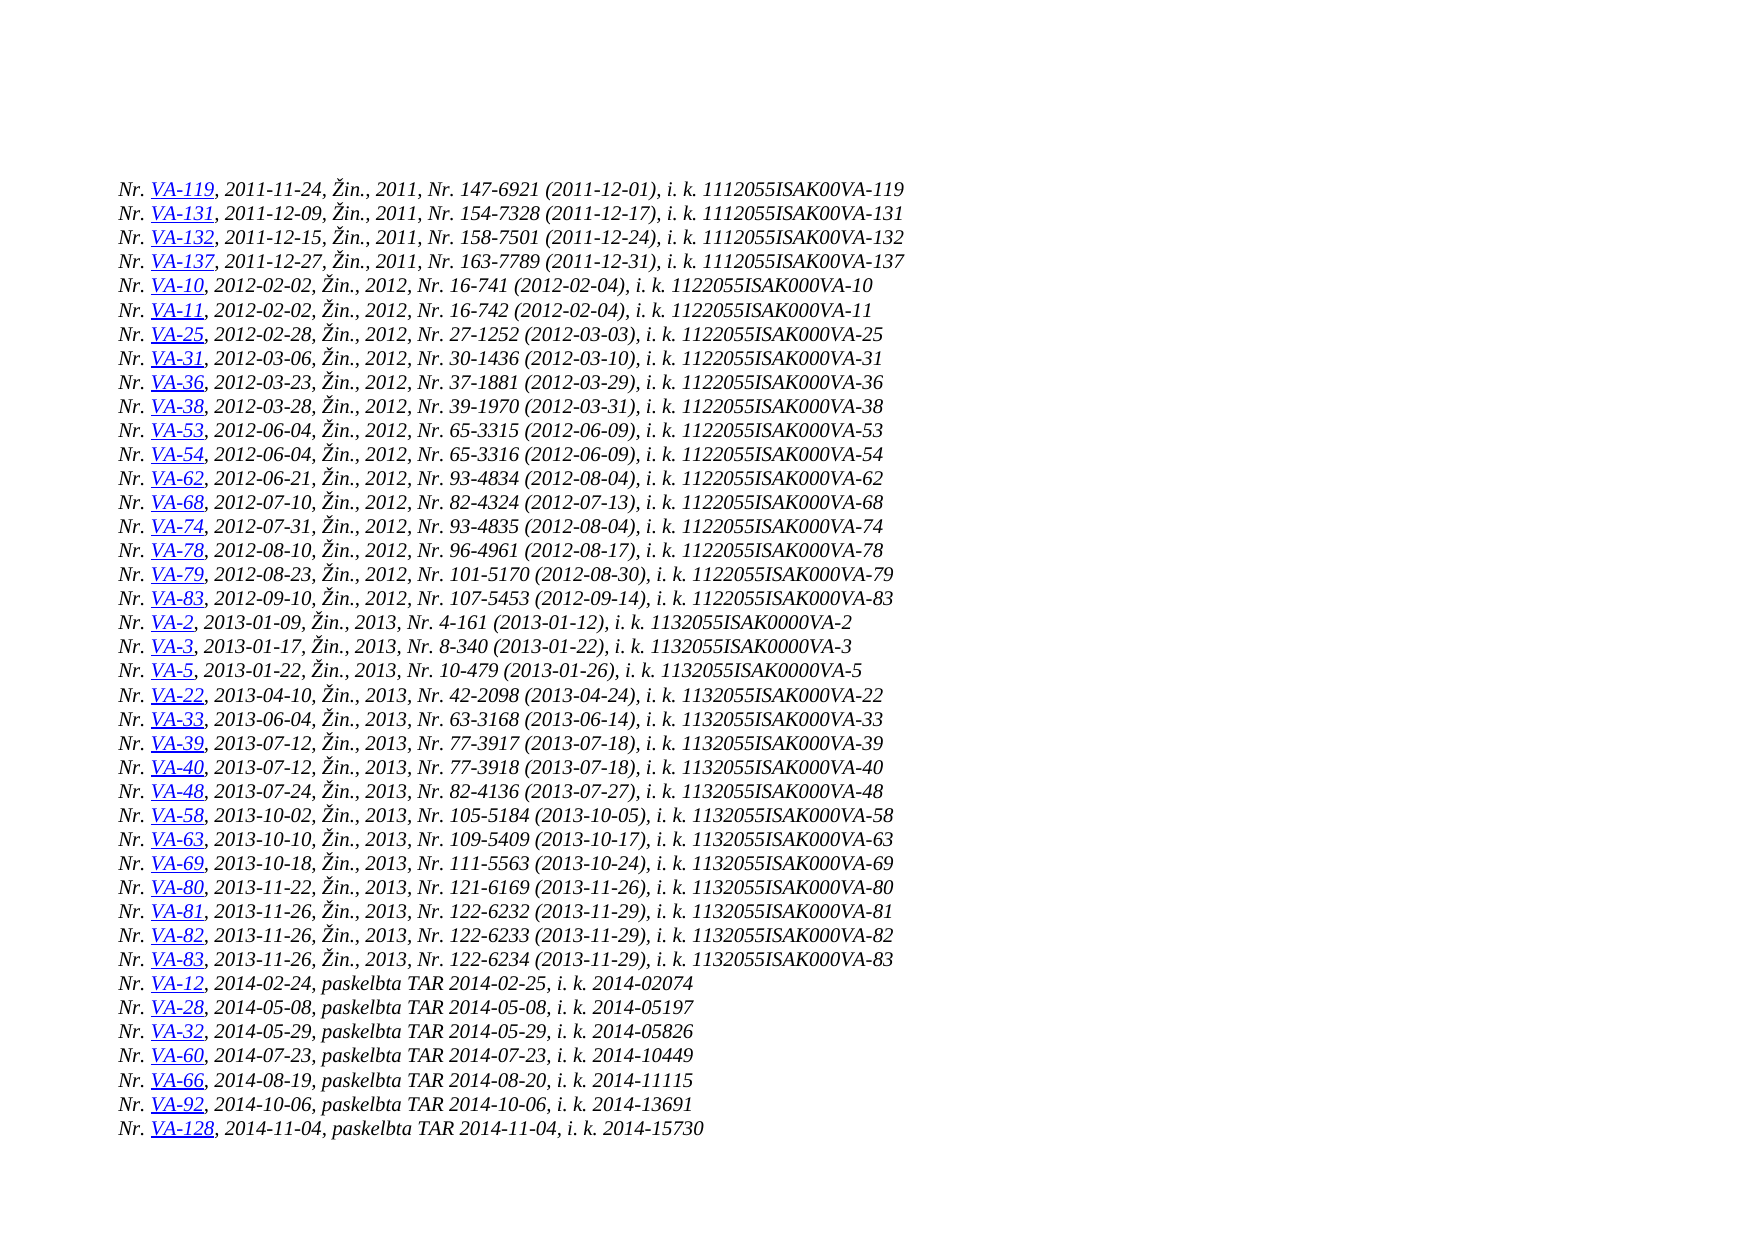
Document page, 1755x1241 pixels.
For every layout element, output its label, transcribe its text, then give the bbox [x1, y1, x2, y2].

text Nr. VA-66, 2014-08-19, paskelbta TAR 2014-08-20, i. k. 2014-11115 [118, 1067, 1636, 1092]
text Nr. VA-137, 2011-12-27, Žin., 2011, Nr. 163-7789 (2011-12-31), i. k. 1112055ISAK00VA-137 [118, 249, 1636, 273]
text Nr. VA-63, 2013-10-10, Žin., 2013, Nr. 109-5409 (2013-10-17), i. k. 1132055ISAK000VA-63 [118, 827, 1636, 851]
text Nr. VA-132, 2011-12-15, Žin., 2011, Nr. 158-7501 (2011-12-24), i. k. 1112055ISAK00VA-132 [118, 225, 1636, 249]
text Nr. VA-69, 2013-10-18, Žin., 2013, Nr. 111-5563 (2013-10-24), i. k. 1132055ISAK000VA-69 [118, 851, 1636, 875]
text Nr. VA-10, 2012-02-02, Žin., 2012, Nr. 16-741 (2012-02-04), i. k. 1122055ISAK000VA-10 [118, 273, 1636, 297]
text Nr. VA-22, 2013-04-10, Žin., 2013, Nr. 42-2098 (2013-04-24), i. k. 1132055ISAK000VA-22 [118, 682, 1636, 707]
text Nr. VA-54, 2012-06-04, Žin., 2012, Nr. 65-3316 (2012-06-09), i. k. 1122055ISAK000VA-54 [118, 442, 1636, 466]
text Nr. VA-53, 2012-06-04, Žin., 2012, Nr. 65-3315 (2012-06-09), i. k. 1122055ISAK000VA-53 [118, 418, 1636, 442]
text Nr. VA-81, 2013-11-26, Žin., 2013, Nr. 122-6232 (2013-11-29), i. k. 1132055ISAK000VA-81 [118, 899, 1636, 923]
text Nr. VA-11, 2012-02-02, Žin., 2012, Nr. 16-742 (2012-02-04), i. k. 1122055ISAK000VA-11 [118, 297, 1636, 322]
text Nr. VA-36, 2012-03-23, Žin., 2012, Nr. 37-1881 (2012-03-29), i. k. 1122055ISAK000VA-36 [118, 370, 1636, 394]
text Nr. VA-58, 2013-10-02, Žin., 2013, Nr. 105-5184 (2013-10-05), i. k. 1132055ISAK000VA-58 [118, 803, 1636, 827]
text Nr. VA-60, 2014-07-23, paskelbta TAR 2014-07-23, i. k. 2014-10449 [118, 1043, 1636, 1067]
text Nr. VA-80, 2013-11-22, Žin., 2013, Nr. 121-6169 (2013-11-26), i. k. 1132055ISAK000VA-80 [118, 875, 1636, 899]
text Nr. VA-33, 2013-06-04, Žin., 2013, Nr. 63-3168 (2013-06-14), i. k. 1132055ISAK000VA-33 [118, 707, 1636, 731]
text Nr. VA-5, 2013-01-22, Žin., 2013, Nr. 10-479 (2013-01-26), i. k. 1132055ISAK0000VA-5 [118, 658, 1636, 682]
text Nr. VA-12, 2014-02-24, paskelbta TAR 2014-02-25, i. k. 2014-02074 [118, 971, 1636, 995]
text Nr. VA-83, 2013-11-26, Žin., 2013, Nr. 122-6234 (2013-11-29), i. k. 1132055ISAK000VA-83 [118, 947, 1636, 971]
text Nr. VA-92, 2014-10-06, paskelbta TAR 2014-10-06, i. k. 2014-13691 [118, 1092, 1636, 1116]
text Nr. VA-79, 2012-08-23, Žin., 2012, Nr. 101-5170 (2012-08-30), i. k. 1122055ISAK000VA-79 [118, 562, 1636, 586]
text Nr. VA-3, 2013-01-17, Žin., 2013, Nr. 8-340 (2013-01-22), i. k. 1132055ISAK0000VA-3 [118, 634, 1636, 658]
text Nr. VA-78, 2012-08-10, Žin., 2012, Nr. 96-4961 (2012-08-17), i. k. 1122055ISAK000VA-78 [118, 538, 1636, 562]
text Nr. VA-62, 2012-06-21, Žin., 2012, Nr. 93-4834 (2012-08-04), i. k. 1122055ISAK000VA-62 [118, 466, 1636, 490]
text Nr. VA-68, 2012-07-10, Žin., 2012, Nr. 82-4324 (2012-07-13), i. k. 1122055ISAK000VA-68 [118, 490, 1636, 514]
text Nr. VA-28, 2014-05-08, paskelbta TAR 2014-05-08, i. k. 2014-05197 [118, 995, 1636, 1019]
text Nr. VA-83, 2012-09-10, Žin., 2012, Nr. 107-5453 (2012-09-14), i. k. 1122055ISAK000VA-83 [118, 586, 1636, 610]
text Nr. VA-82, 2013-11-26, Žin., 2013, Nr. 122-6233 (2013-11-29), i. k. 1132055ISAK000VA-82 [118, 923, 1636, 947]
text Nr. VA-31, 2012-03-06, Žin., 2012, Nr. 30-1436 (2012-03-10), i. k. 1122055ISAK000VA-31 [118, 346, 1636, 370]
text Nr. VA-48, 2013-07-24, Žin., 2013, Nr. 82-4136 (2013-07-27), i. k. 1132055ISAK000VA-48 [118, 779, 1636, 803]
text Nr. VA-40, 2013-07-12, Žin., 2013, Nr. 77-3918 (2013-07-18), i. k. 1132055ISAK000VA-40 [118, 755, 1636, 779]
text Nr. VA-2, 2013-01-09, Žin., 2013, Nr. 4-161 (2013-01-12), i. k. 1132055ISAK0000VA-2 [118, 610, 1636, 634]
text Nr. VA-131, 2011-12-09, Žin., 2011, Nr. 154-7328 (2011-12-17), i. k. 1112055ISAK00VA-131 [118, 201, 1636, 225]
text Nr. VA-128, 2014-11-04, paskelbta TAR 2014-11-04, i. k. 2014-15730 [118, 1116, 1636, 1140]
text Nr. VA-25, 2012-02-28, Žin., 2012, Nr. 27-1252 (2012-03-03), i. k. 1122055ISAK000VA-25 [118, 322, 1636, 346]
text Nr. VA-119, 2011-11-24, Žin., 2011, Nr. 147-6921 (2011-12-01), i. k. 1112055ISAK00VA-119 [118, 177, 1636, 201]
text Nr. VA-74, 2012-07-31, Žin., 2012, Nr. 93-4835 (2012-08-04), i. k. 1122055ISAK000VA-74 [118, 514, 1636, 538]
text Nr. VA-32, 2014-05-29, paskelbta TAR 2014-05-29, i. k. 2014-05826 [118, 1019, 1636, 1043]
text Nr. VA-39, 2013-07-12, Žin., 2013, Nr. 77-3917 (2013-07-18), i. k. 1132055ISAK000VA-39 [118, 731, 1636, 755]
text Nr. VA-38, 2012-03-28, Žin., 2012, Nr. 39-1970 (2012-03-31), i. k. 1122055ISAK000VA-38 [118, 394, 1636, 418]
